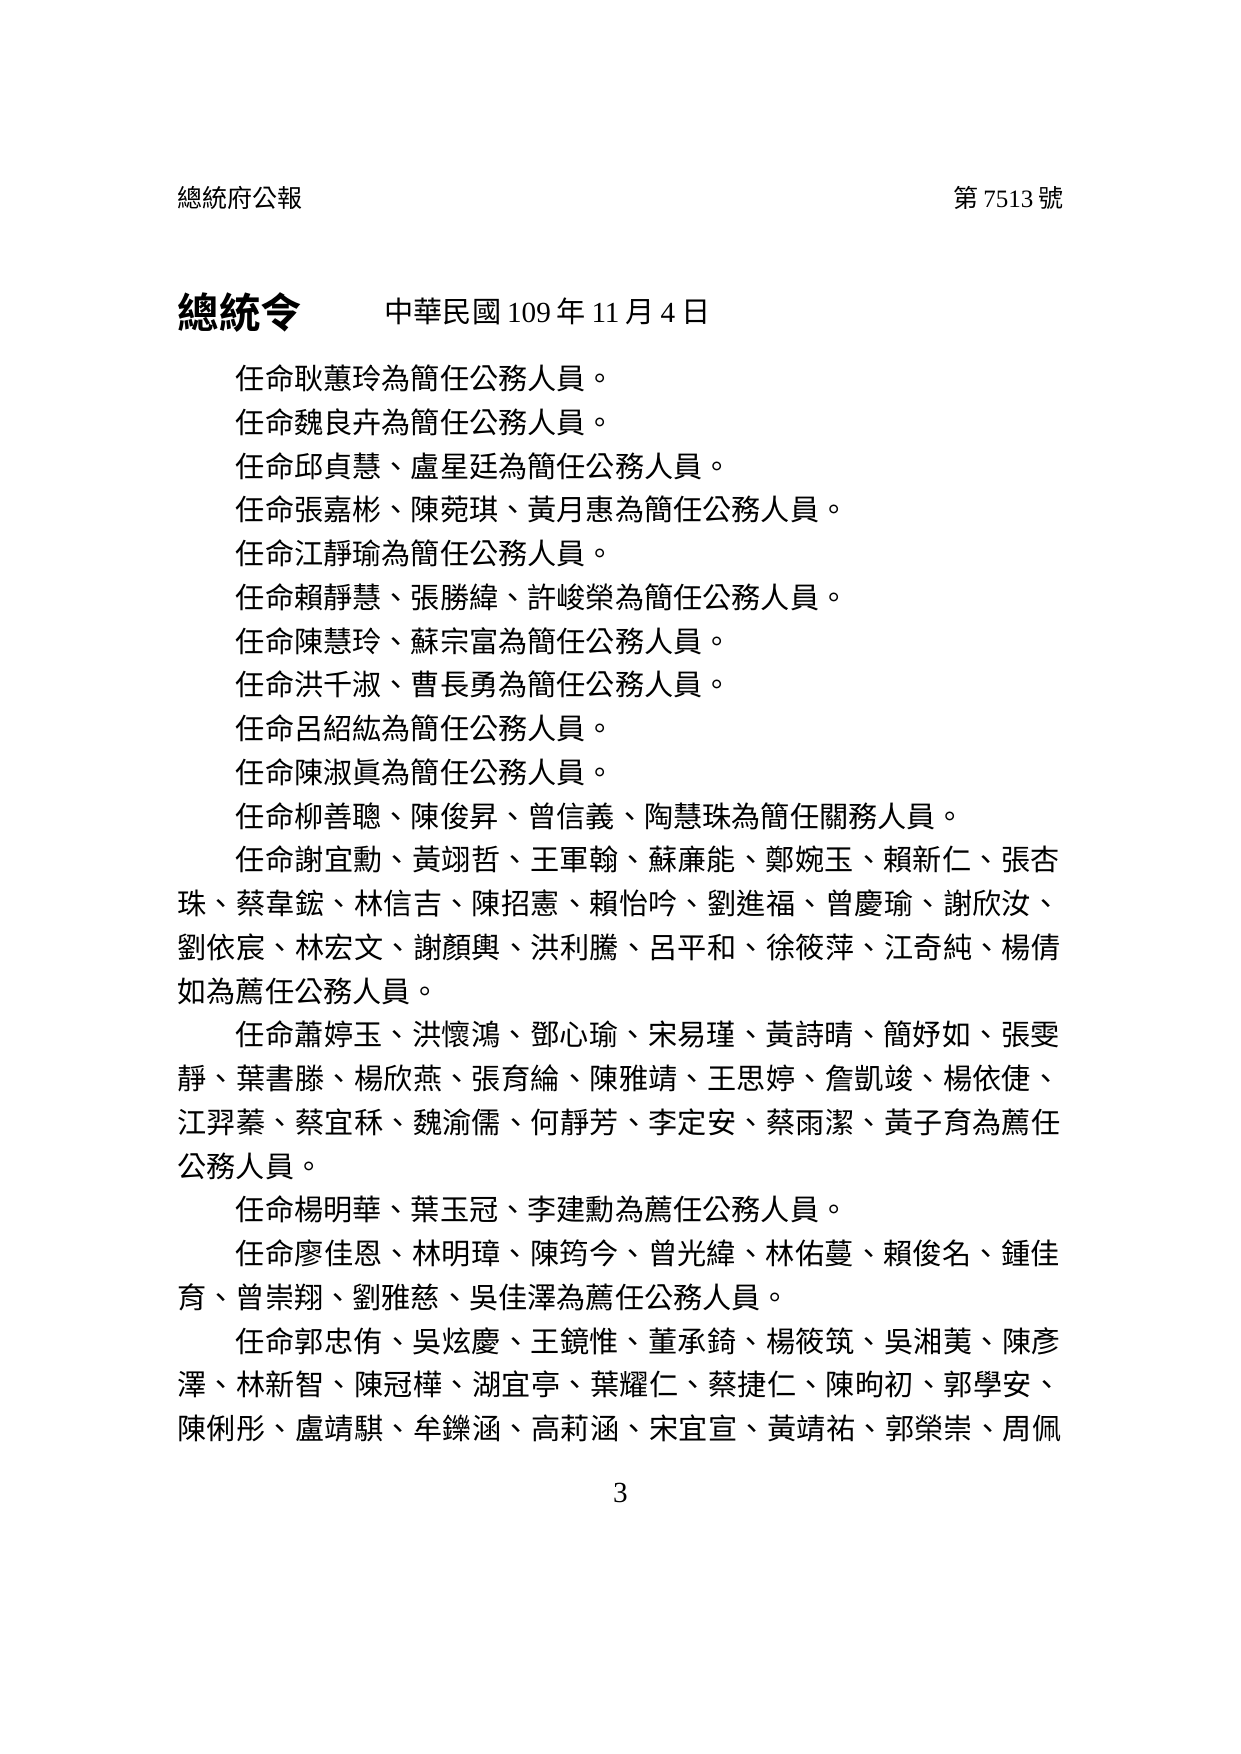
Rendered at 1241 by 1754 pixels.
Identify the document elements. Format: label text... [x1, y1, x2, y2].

text 任命邱貞慧、盧星廷為簡任公務人員。 [177, 442, 1063, 486]
text 任命賴靜慧、張勝緯、許峻榮為簡任公務人員。 [177, 573, 1063, 617]
text 任命張嘉彬、陳菀琪、黃月惠為簡任公務人員。 [177, 486, 1063, 529]
text 任命魏良卉為簡任公務人員。 [177, 398, 1063, 442]
text 任命楊明華、葉玉冠、李建勳為薦任公務人員。 [177, 1186, 1063, 1229]
text 任命洪千淑、曹長勇為簡任公務人員。 [177, 661, 1063, 704]
text 任命郭忠侑、吳炫慶、王鏡惟、董承錡、楊筱筑、吳湘荑、陳彥澤、林新智、陳冠樺、湖宜亭、葉耀仁、蔡捷仁、陳昫初、郭學安、陳俐彤、盧靖騏、牟鑠涵、高莉涵、宋宜宣、黃靖祐、郭榮崇、周佩 [177, 1317, 1063, 1448]
table_header 中華民國109年11月4日 [381, 266, 877, 354]
text 任命廖佳恩、林明璋、陳筠今、曾光緯、林佑蔓、賴俊名、鍾佳育、曾崇翔、劉雅慈、吳佳澤為薦任公務人員。 [177, 1229, 1063, 1317]
text 任命柳善聰、陳俊昇、曾信義、陶慧珠為簡任關務人員。 [177, 792, 1063, 836]
text 任命陳慧玲、蘇宗富為簡任公務人員。 [177, 617, 1063, 661]
text 任命呂紹紘為簡任公務人員。 [177, 704, 1063, 748]
text 任命蕭婷玉、洪懷鴻、鄧心瑜、宋易瑾、黃詩晴、簡妤如、張雯靜、葉書滕、楊欣燕、張育綸、陳雅靖、王思婷、詹凱竣、楊依倢、江羿蓁、蔡宜秝、魏渝儒、何靜芳、李定安、蔡雨潔、黃子育為薦任公務人員。 [177, 1011, 1063, 1186]
table_header 總統令 [174, 266, 381, 354]
text 任命耿蕙玲為簡任公務人員。 [177, 354, 1063, 398]
text 任命陳淑眞為簡任公務人員。 [177, 748, 1063, 792]
text 任命謝宜勳、黃翊哲、王軍翰、蘇亷能、鄭婉玉、賴新仁、張杏珠、蔡韋鋐、林信吉、陳招憲、賴怡吟、劉進福、曾慶瑜、謝欣汝、劉依宸、林宏文、謝顏輿、洪利騰、呂平和、徐筱萍、江奇純、楊倩如為薦任公務人員。 [177, 836, 1063, 1011]
text 任命江靜瑜為簡任公務人員。 [177, 529, 1063, 573]
